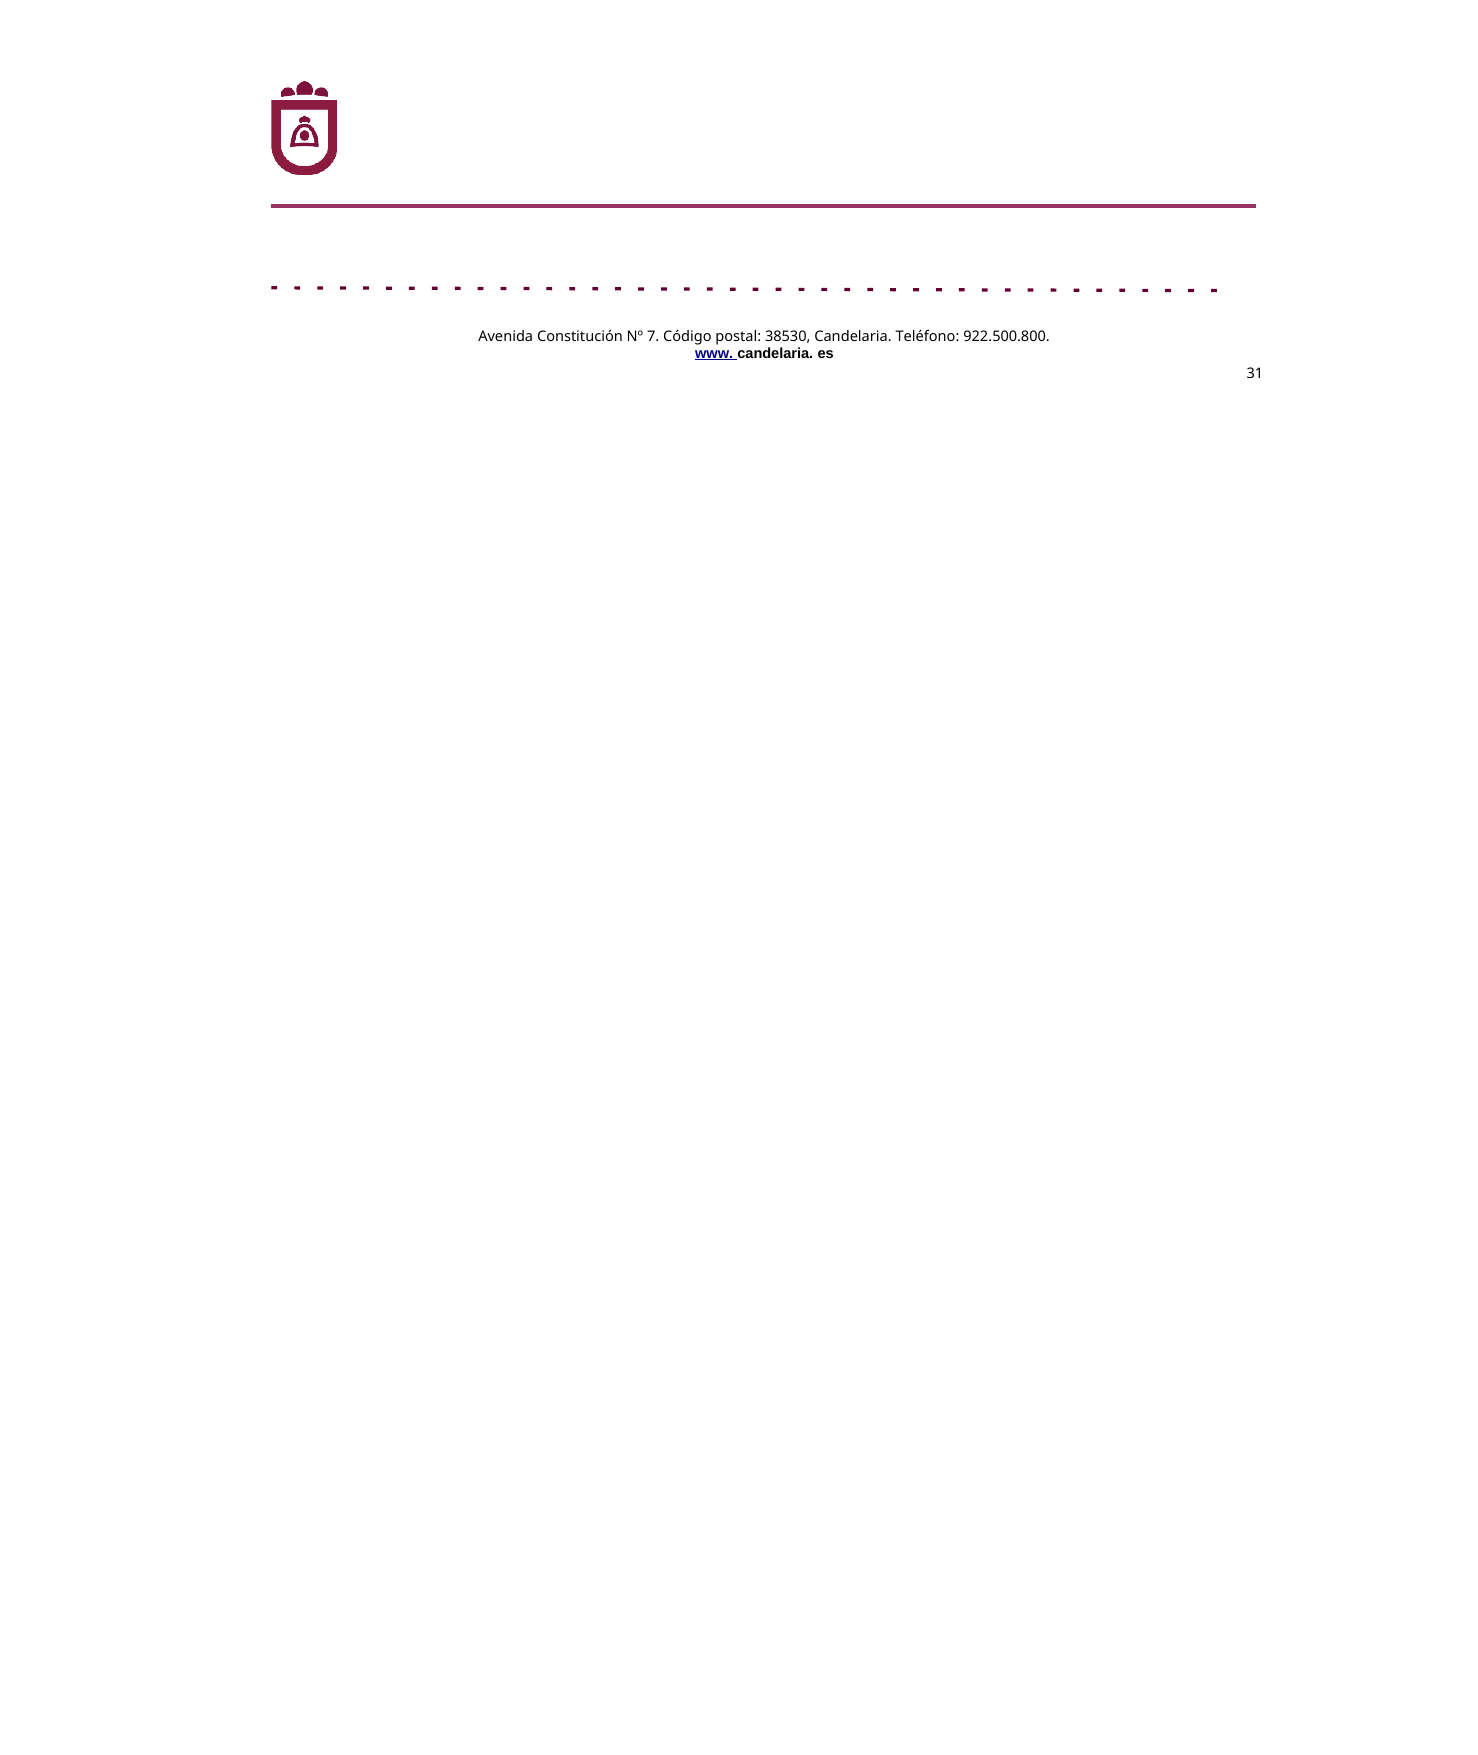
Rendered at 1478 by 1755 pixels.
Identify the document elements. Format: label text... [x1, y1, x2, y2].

text Avenida Constitución Nº 7. Código postal: 38530, Candelaria. Teléfono: 922.500.800. [101, 329, 1427, 345]
text 31 [37, 362, 1263, 382]
text www. candelaria. es [101, 345, 1427, 362]
